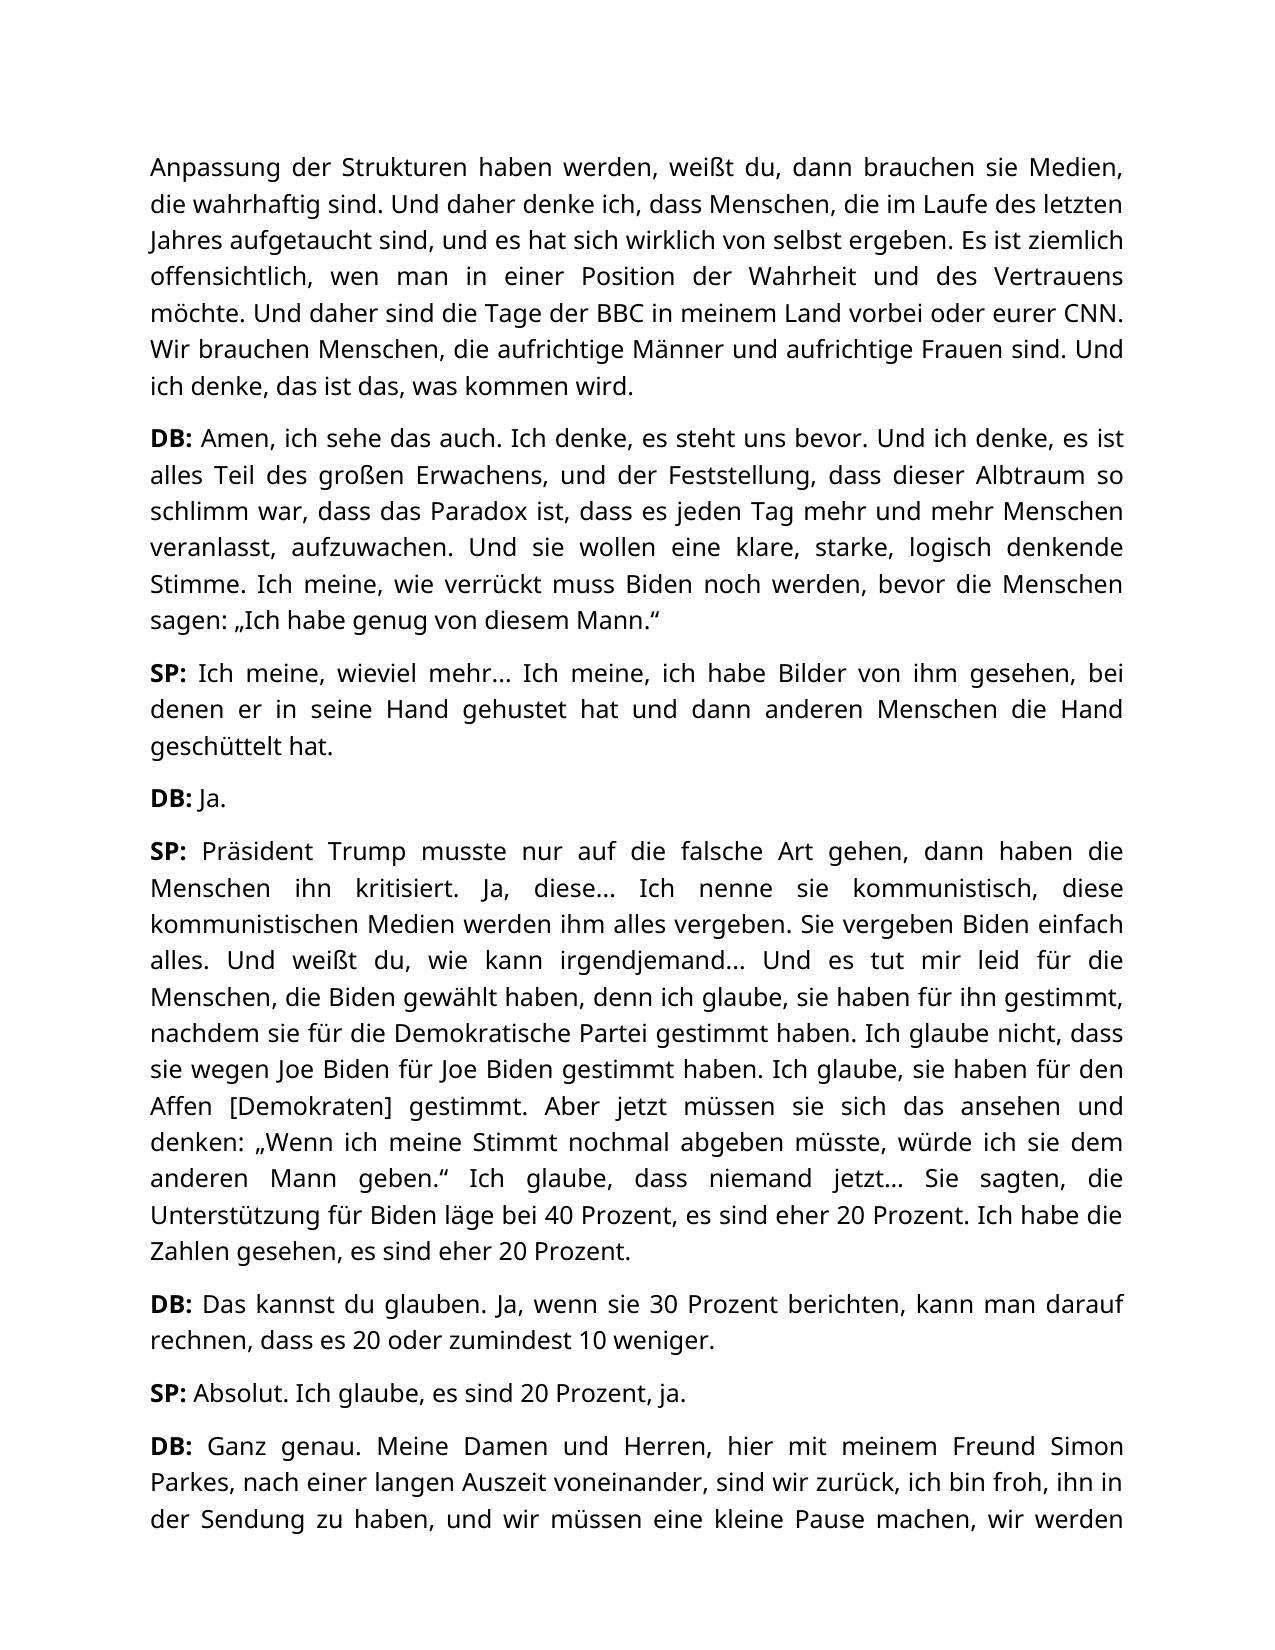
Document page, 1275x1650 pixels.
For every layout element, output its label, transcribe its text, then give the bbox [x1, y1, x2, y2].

text DB: Amen, ich sehe das auch. Ich denke, es steht uns bevor. Und ich denke, es ist alles Teil des großen Erwachens, und der Feststellung, dass dieser Albtraum so schlimm war, dass das Paradox ist, dass es jeden Tag mehr und mehr Menschen veranlasst, aufzuwachen. Und sie wollen eine klare, starke, logisch denkende Stimme. Ich meine, wie verrückt muss Biden noch werden, bevor die Menschen sagen: „Ich habe genug von diesem Mann.“ [150, 421, 1125, 637]
text SP: Ich meine, wieviel mehr... Ich meine, ich habe Bilder von ihm gesehen, bei denen er in seine Hand gehustet hat und dann anderen Menschen die Hand geschüttelt hat. [150, 656, 1125, 762]
text DB: Das kannst du glauben. Ja, wenn sie 30 Prozent berichten, kann man darauf rechnen, dass es 20 oder zumindest 10 weniger. [150, 1287, 1125, 1357]
text Anpassung der Strukturen haben werden, weißt du, dann brauchen sie Medien, die wahrhaftig sind. Und daher denke ich, dass Menschen, die im Laufe des letzten Jahres aufgetaucht sind, und es hat sich wirklich von selbst ergeben. Es ist ziemlich offensichtlich, wen man in einer Position der Wahrheit und des Vertrauens möchte. Und daher sind die Tage der BBC in meinem Land vorbei oder eurer CNN. Wir brauchen Menschen, die aufrichtige Männer und aufrichtige Frauen sind. Und ich denke, das ist das, was kommen wird. [150, 150, 1125, 402]
text DB: Ja. [150, 781, 1125, 815]
text DB: Ganz genau. Meine Damen und Herren, hier mit meinem Freund Simon Parkes, nach einer langen Auszeit voneinander, sind wir zurück, ich bin froh, ihn in der Sendung zu haben, und wir müssen eine kleine Pause machen, wir werden [150, 1428, 1125, 1535]
text SP: Präsident Trump musste nur auf die falsche Art gehen, dann haben die Menschen ihn kritisiert. Ja, diese... Ich nenne sie kommunistisch, diese kommunistischen Medien werden ihm alles vergeben. Sie vergeben Biden einfach alles. Und weißt du, wie kann irgendjemand... Und es tut mir leid für die Menschen, die Biden gewählt haben, denn ich glaube, sie haben für ihn gestimmt, nachdem sie für die Demokratische Partei gestimmt haben. Ich glaube nicht, dass sie wegen Joe Biden für Joe Biden gestimmt haben. Ich glaube, sie haben für den Affen [Demokraten] gestimmt. Aber jetzt müssen sie sich das ansehen und denken: „Wenn ich meine Stimmt nochmal abgeben müsste, würde ich sie dem anderen Mann geben.“ Ich glaube, dass niemand jetzt… Sie sagten, die Unterstützung für Biden läge bei 40 Prozent, es sind eher 20 Prozent. Ich habe die Zahlen gesehen, es sind eher 20 Prozent. [150, 834, 1125, 1268]
text SP: Absolut. Ich glaube, es sind 20 Prozent, ja. [150, 1376, 1125, 1410]
